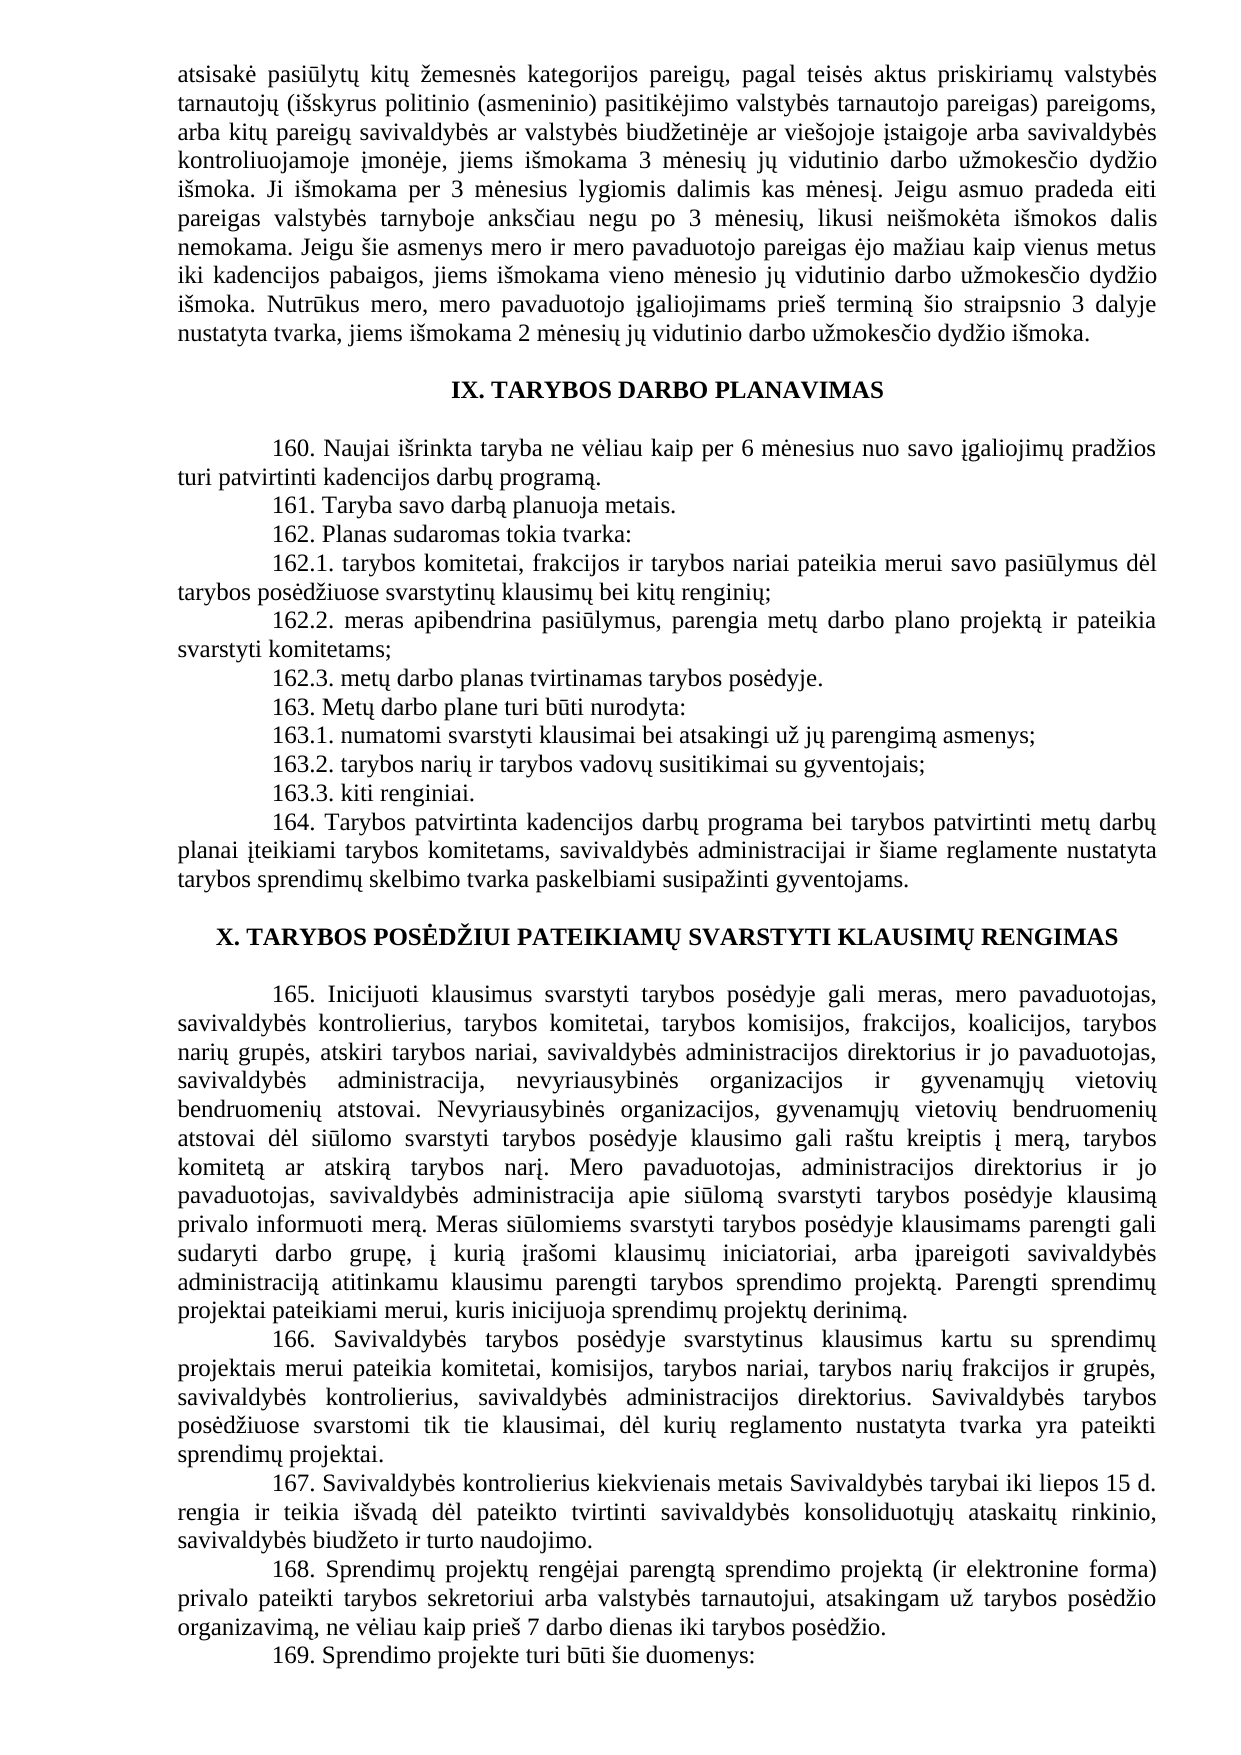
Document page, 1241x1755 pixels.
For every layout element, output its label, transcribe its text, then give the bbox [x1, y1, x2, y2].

text IX. TARYBOS DARBO PLANAVIMAS [177, 375, 1158, 404]
text 162.2. meras apibendrina pasiūlymus, parengia metų darbo plano projektą ir pateikia svarstyti komitetams; [177, 605, 1158, 663]
text 162.3. metų darbo planas tvirtinamas tarybos posėdyje. [177, 663, 1158, 692]
text 163.3. kiti renginiai. [177, 778, 1158, 807]
text 169. Sprendimo projekte turi būti šie duomenys: [177, 1640, 1158, 1669]
text 163. Metų darbo plane turi būti nurodyta: [177, 692, 1158, 720]
text 161. Taryba savo darbą planuoja metais. [177, 490, 1158, 519]
text 163.2. tarybos narių ir tarybos vadovų susitikimai su gyventojais; [177, 749, 1158, 778]
text 164. Tarybos patvirtinta kadencijos darbų programa bei tarybos patvirtinti metų darbų planai įteikiami tarybos komitetams, savivaldybės administracijai ir šiame reglamente nustatyta tarybos sprendimų skelbimo tvarka paskelbiami susipažinti gyventojams. [177, 807, 1158, 893]
text 168. Sprendimų projektų rengėjai parengtą sprendimo projektą (ir elektronine forma) privalo pateikti tarybos sekretoriui arba valstybės tarnautojui, atsakingam už tarybos posėdžio organizavimą, ne vėliau kaip prieš 7 darbo dienas iki tarybos posėdžio. [177, 1554, 1158, 1640]
text 162. Planas sudaromas tokia tvarka: [177, 519, 1158, 548]
text atsisakė pasiūlytų kitų žemesnės kategorijos pareigų, pagal teisės aktus priskiriamų valstybės tarnautojų (išskyrus politinio (asmeninio) pasitikėjimo valstybės tarnautojo pareigas) pareigoms, arba kitų pareigų savivaldybės ar valstybės biudžetinėje ar viešojoje įstaigoje arba savivaldybės kontroliuojamoje įmonėje, jiems išmokama 3 mėnesių jų vidutinio darbo užmokesčio dydžio išmoka. Ji išmokama per 3 mėnesius lygiomis dalimis kas mėnesį. Jeigu asmuo pradeda eiti pareigas valstybės tarnyboje anksčiau negu po 3 mėnesių, likusi neišmokėta išmokos dalis nemokama. Jeigu šie asmenys mero ir mero pavaduotojo pareigas ėjo mažiau kaip vienus metus iki kadencijos pabaigos, jiems išmokama vieno mėnesio jų vidutinio darbo užmokesčio dydžio išmoka. Nutrūkus mero, mero pavaduotojo įgaliojimams prieš terminą šio straipsnio 3 dalyje nustatyta tvarka, jiems išmokama 2 mėnesių jų vidutinio darbo užmokesčio dydžio išmoka. [177, 59, 1158, 347]
text 165. Inicijuoti klausimus svarstyti tarybos posėdyje gali meras, mero pavaduotojas, savivaldybės kontrolierius, tarybos komitetai, tarybos komisijos, frakcijos, koalicijos, tarybos narių grupės, atskiri tarybos nariai, savivaldybės administracijos direktorius ir jo pavaduotojas, savivaldybės administracija, nevyriausybinės organizacijos ir gyvenamųjų vietovių bendruomenių atstovai. Nevyriausybinės organizacijos, gyvenamųjų vietovių bendruomenių atstovai dėl siūlomo svarstyti tarybos posėdyje klausimo gali raštu kreiptis į merą, tarybos komitetą ar atskirą tarybos narį. Mero pavaduotojas, administracijos direktorius ir jo pavaduotojas, savivaldybės administracija apie siūlomą svarstyti tarybos posėdyje klausimą privalo informuoti merą. Meras siūlomiems svarstyti tarybos posėdyje klausimams parengti gali sudaryti darbo grupę, į kurią įrašomi klausimų iniciatoriai, arba įpareigoti savivaldybės administraciją atitinkamu klausimu parengti tarybos sprendimo projektą. Parengti sprendimų projektai pateikiami merui, kuris inicijuoja sprendimų projektų derinimą. [177, 979, 1158, 1324]
text 160. Naujai išrinkta taryba ne vėliau kaip per 6 mėnesius nuo savo įgaliojimų pradžios turi patvirtinti kadencijos darbų programą. [177, 433, 1158, 490]
text 163.1. numatomi svarstyti klausimai bei atsakingi už jų parengimą asmenys; [177, 720, 1158, 749]
text 166. Savivaldybės tarybos posėdyje svarstytinus klausimus kartu su sprendimų projektais merui pateikia komitetai, komisijos, tarybos nariai, tarybos narių frakcijos ir grupės, savivaldybės kontrolierius, savivaldybės administracijos direktorius. Savivaldybės tarybos posėdžiuose svarstomi tik tie klausimai, dėl kurių reglamento nustatyta tvarka yra pateikti sprendimų projektai. [177, 1324, 1158, 1468]
text X. TARYBOS POSĖDŽIUI PATEIKIAMŲ SVARSTYTI KLAUSIMŲ RENGIMAS [177, 922, 1158, 950]
text 167. Savivaldybės kontrolierius kiekvienais metais Savivaldybės tarybai iki liepos 15 d. rengia ir teikia išvadą dėl pateikto tvirtinti savivaldybės konsoliduotųjų ataskaitų rinkinio, savivaldybės biudžeto ir turto naudojimo. [177, 1468, 1158, 1554]
text 162.1. tarybos komitetai, frakcijos ir tarybos nariai pateikia merui savo pasiūlymus dėl tarybos posėdžiuose svarstytinų klausimų bei kitų renginių; [177, 548, 1158, 605]
